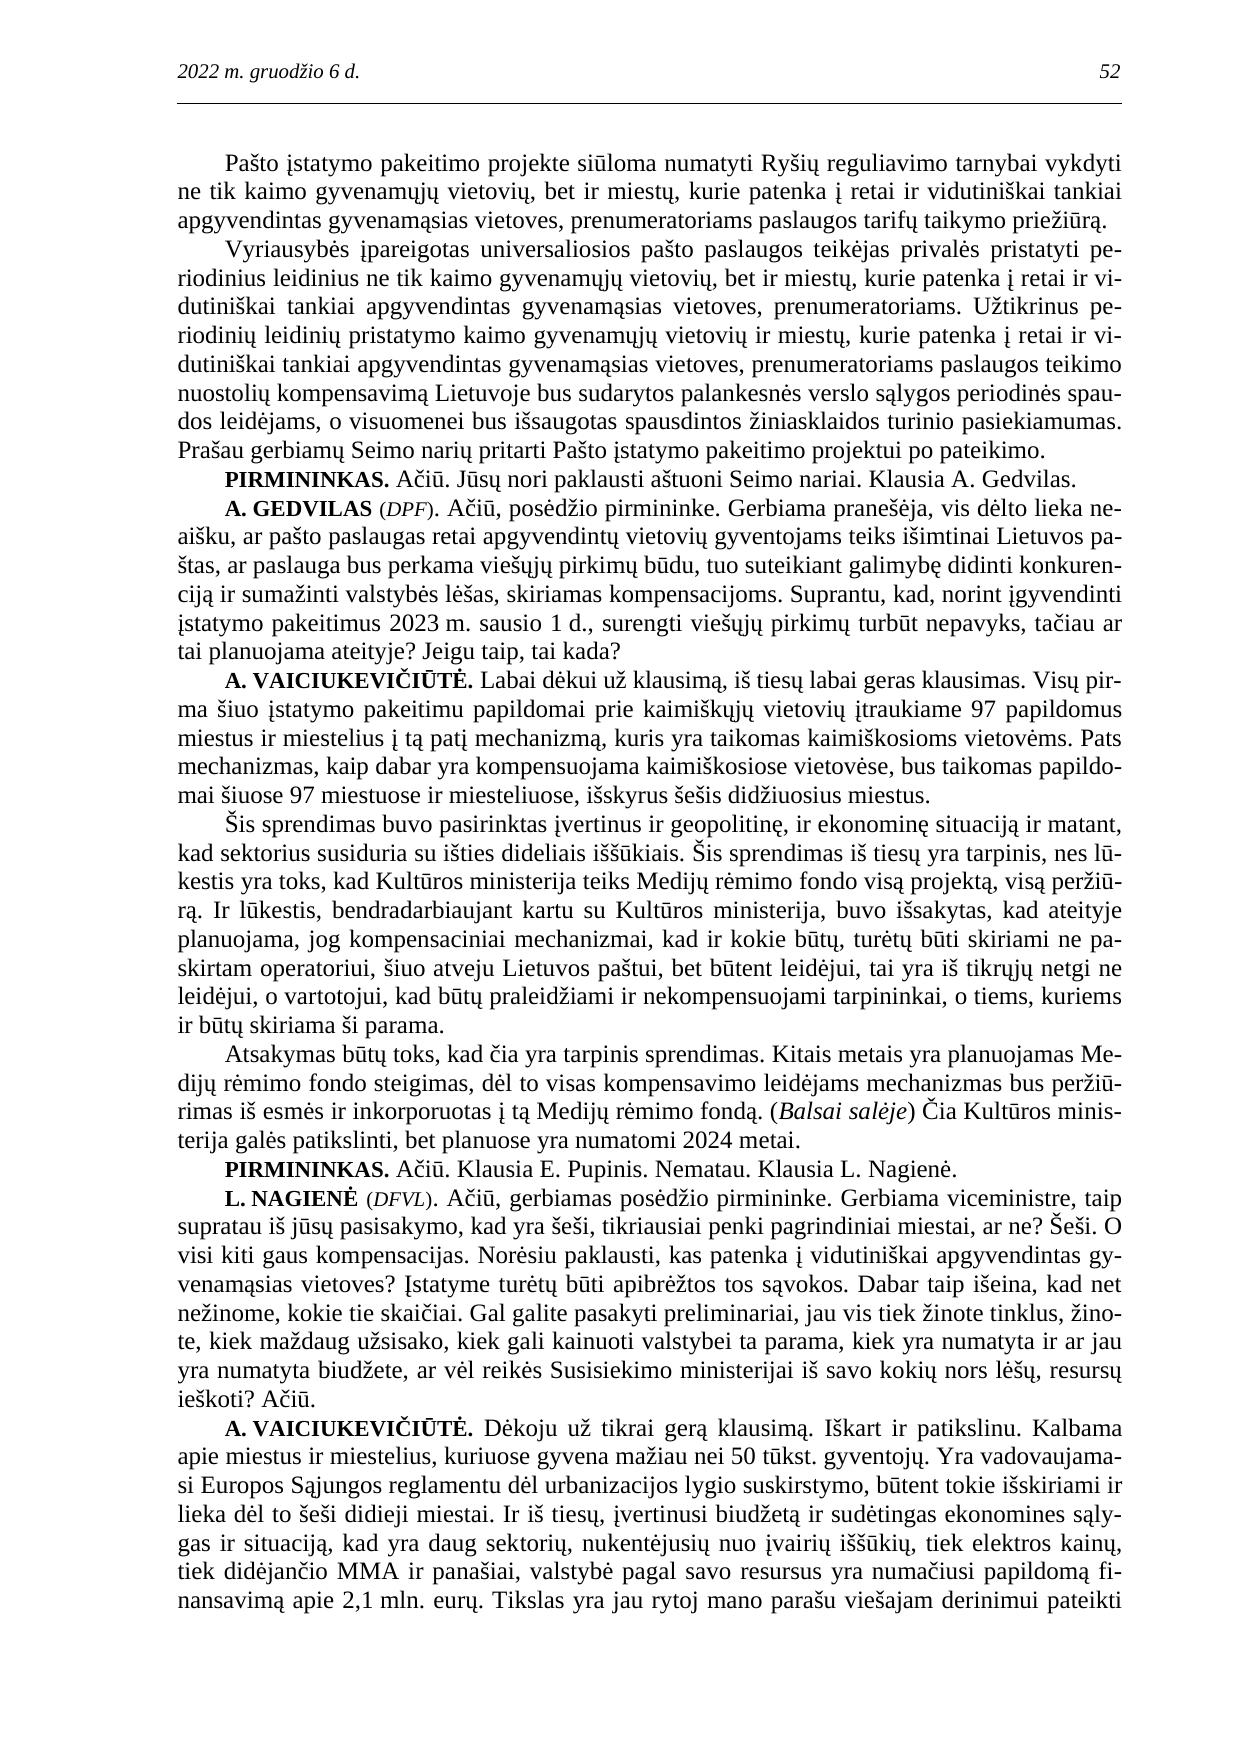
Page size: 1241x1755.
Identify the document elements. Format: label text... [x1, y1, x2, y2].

text Vy­riau­sy­bės įpa­rei­go­tas uni­ver­sa­lio­sios paš­to pa­slau­gos tei­kė­jas pri­va­lės pri­sta­ty­ti pe­riodi­nius lei­di­nius ne tik kai­mo gy­ve­na­mų­jų vie­to­vių, bet ir mies­tų, ku­rie pa­ten­ka į re­tai ir vi­du­ti­niš­kai tan­kiai ap­gy­ven­din­tas gy­ve­na­mą­sias vie­to­ves, pre­nu­me­ra­to­riams. Už­tik­ri­nus pe­riodi­nių lei­di­nių pri­sta­ty­mo kai­mo gy­ve­na­mų­jų vie­to­vių ir mies­tų, ku­rie pa­ten­ka į re­tai ir vi­du­ti­niš­kai tan­kiai ap­gy­ven­din­tas gy­ve­na­mą­sias vie­to­ves, pre­nu­me­ra­to­riams pa­slau­gos tei­ki­mo nuos­to­lių kom­pen­sa­vi­mą Lie­tu­vo­je bus su­da­ry­tos pa­lan­kes­nės ver­slo są­ly­gos pe­ri­odi­nės spau­dos lei­dė­jams, o vi­suo­me­nei bus iš­sau­go­tas spaus­din­tos ži­niask­lai­dos tu­ri­nio pa­sie­kia­mu­mas. Pra­šau ger­bia­mų Sei­mo na­rių pri­tar­ti Paš­to įsta­ty­mo pa­kei­ti­mo pro­jek­tui po pa­tei­ki­mo. [177, 234, 1122, 464]
text PIRMININKAS. Ačiū. Jū­sų no­ri pa­klaus­ti aš­tuo­ni Sei­mo na­riai. Klau­sia A. Ged­vi­las. [177, 464, 1122, 493]
text Paš­to įsta­ty­mo pa­kei­ti­mo pro­jek­te siū­lo­ma nu­ma­ty­ti Ry­šių re­gu­lia­vi­mo tar­ny­bai vyk­dy­ti ne tik kai­mo gy­ve­na­mų­jų vie­to­vių, bet ir mies­tų, ku­rie pa­ten­ka į re­tai ir vi­du­ti­niš­kai tan­kiai ap­gy­ven­din­tas gy­ve­na­mą­sias vie­to­ves, pre­nu­me­ra­to­riams pa­slau­gos ta­ri­fų tai­ky­mo prie­žiū­rą. [177, 148, 1122, 234]
text L. NAGIENĖ (DFVL). Ačiū, ger­bia­mas po­sė­džio pir­mi­nin­ke. Ger­bia­ma vi­ce­mi­nist­re, taip su­pra­tau iš jū­sų pa­si­sa­ky­mo, kad yra še­ši, tik­riau­siai pen­ki pa­grin­di­niai mies­tai, ar ne? Še­ši. O vi­si ki­ti gaus kom­pen­sa­ci­jas. No­rė­siu pa­klaus­ti, kas pa­ten­ka į vi­du­ti­niš­kai ap­gy­ven­din­tas gy­ve­na­mą­sias vie­to­ves? Įsta­ty­me tu­rė­tų bū­ti api­brėž­tos tos są­vo­kos. Da­bar taip iš­ei­na, kad net ne­ži­no­me, ko­kie tie skai­čiai. Gal ga­li­te pa­sa­ky­ti pre­li­mi­na­riai, jau vis tiek ži­no­te tin­klus, ži­no­te, kiek maž­daug už­si­sa­ko, kiek ga­li kai­nuo­ti vals­ty­bei ta pa­ra­ma, kiek yra nu­ma­ty­ta ir ar jau yra nu­ma­ty­ta biu­dže­te, ar vėl rei­kės Su­si­sie­ki­mo mi­nis­te­ri­jai iš sa­vo ko­kių nors lė­šų, re­sur­sų ieš­ko­ti? Ačiū. [177, 1183, 1122, 1413]
text A. VAICIUKEVIČIŪTĖ. La­bai dė­kui už klau­si­mą, iš tie­sų la­bai ge­ras klau­si­mas. Vi­sų pir­ma šiuo įsta­ty­mo pa­kei­ti­mu pa­pil­do­mai prie kai­miš­kų­jų vie­to­vių įtrau­kia­me 97 pa­pil­do­mus mies­tus ir mies­te­lius į tą pa­tį me­cha­niz­mą, ku­ris yra tai­ko­mas kai­miš­ko­sioms vie­to­vėms. Pats me­cha­niz­mas, kaip da­bar yra kom­pen­suo­ja­ma kai­miš­ko­sio­se vie­to­vė­se, bus tai­ko­mas pa­pil­do­mai šiuo­se 97 mies­tuo­se ir mies­te­liuo­se, iš­sky­rus še­šis di­džiuo­sius mies­tus. [177, 665, 1122, 809]
text Šis spren­di­mas bu­vo pa­si­rink­tas įver­ti­nus ir ge­o­po­li­ti­nę, ir eko­no­mi­nę si­tu­a­ci­ją ir ma­tant, kad sek­to­rius su­si­du­ria su iš­ties di­de­liais iš­šū­kiais. Šis spren­di­mas iš tie­sų yra tar­pi­nis, nes lū­kes­tis yra toks, kad Kul­tū­ros mi­nis­te­ri­ja teiks Me­di­jų rė­mi­mo fon­do vi­są pro­jek­tą, vi­są per­žiū­rą. Ir lū­kes­tis, ben­dra­dar­biau­jant kar­tu su Kul­tū­ros mi­nis­te­ri­ja, bu­vo iš­sa­ky­tas, kad at­ei­ty­je pla­nuo­ja­ma, jog kom­pen­sa­ci­niai me­cha­niz­mai, kad ir ko­kie bū­tų, tu­rė­tų bū­ti ski­ria­mi ne pa­skir­tam ope­ra­to­riui, šiuo at­ve­ju Lie­tu­vos paš­tui, bet bū­tent lei­dė­jui, tai yra iš tik­rų­jų net­gi ne lei­dė­jui, o var­to­to­jui, kad bū­tų pra­lei­džia­mi ir ne­kom­pen­suo­ja­mi tar­pi­nin­kai, o tiems, ku­riems ir bū­tų ski­ria­ma ši pa­ra­ma. [177, 809, 1122, 1039]
text A. VAICIUKEVIČIŪTĖ. Dė­ko­ju už tik­rai ge­rą klau­si­mą. Iš­kart ir pa­tiks­li­nu. Kal­ba­ma apie mies­tus ir mies­te­lius, ku­riuo­se gy­ve­na ma­žiau nei 50 tūkst. gy­ven­to­jų. Yra va­do­vau­ja­ma­si Eu­ro­pos Są­jun­gos reg­la­men­tu dėl ur­ba­ni­za­ci­jos ly­gio su­skirs­ty­mo, bū­tent to­kie iš­ski­ria­mi ir lie­ka dėl to še­ši di­die­ji mies­tai. Ir iš tie­sų, įver­ti­nusi biu­dže­tą ir su­dė­tin­gas eko­no­mi­nes są­ly­gas ir si­tu­a­ci­ją, kad yra daug sek­to­rių, nu­ken­tė­ju­sių nuo įvai­rių iš­šū­kių, tiek elek­tros kai­nų, tiek di­dė­jan­čio MMA ir pa­na­šiai, vals­ty­bė pagal sa­vo re­sur­sus yra nu­ma­čiu­si pa­pil­do­mą fi­nan­sa­vi­mą apie 2,1 mln. eu­rų. Tiks­las yra jau ry­toj ma­no pa­ra­šu vie­ša­jam de­ri­ni­mui pa­teik­ti [177, 1413, 1122, 1614]
text PIRMININKAS. Ačiū. Klau­sia E. Pu­pi­nis. Ne­ma­tau. Klau­sia L. Na­gie­nė. [177, 1154, 1122, 1183]
text A. GEDVILAS (DPF). Ačiū, po­sė­džio pir­mi­nin­ke. Ger­bia­ma pra­ne­šė­ja, vis dėl­to lie­ka ne­aiš­ku, ar paš­to pa­slau­gas re­tai ap­gy­ven­din­tų vie­to­vių gy­ven­to­jams teiks iš­im­ti­nai Lie­tu­vos pa­š­tas, ar pa­slau­ga bus per­ka­ma vie­šų­jų pir­ki­mų bū­du, tuo su­tei­kiant ga­li­my­bę di­din­ti kon­ku­ren­ci­ją ir su­ma­žin­ti vals­ty­bės lė­šas, ski­ria­mas kom­pen­sa­ci­joms. Su­pran­tu, kad, no­rint įgy­ven­din­ti įsta­ty­mo pa­kei­ti­mus 2023 m. sau­sio 1 d., su­reng­ti vie­šų­jų pir­ki­mų tur­būt ne­pa­vyks, ta­čiau ar tai pla­nuo­ja­ma at­ei­ty­je? Jei­gu taip, tai ka­da? [177, 493, 1122, 665]
text At­sa­ky­mas bū­tų toks, kad čia yra tar­pi­nis spren­di­mas. Ki­tais me­tais yra pla­nuo­ja­mas Me­di­jų rė­mi­mo fon­do stei­gi­mas, dėl to vi­sas kom­pen­sa­vi­mo lei­dė­jams me­cha­niz­mas bus per­žiū­ri­mas iš es­mės ir in­kor­po­ruo­tas į tą Me­di­jų rė­mi­mo fon­dą. (Bal­sai sa­lė­je) Čia Kul­tū­ros mi­nis­te­ri­ja ga­lės pa­tiks­lin­ti, bet pla­nuo­se yra nu­ma­to­mi 2024 me­tai. [177, 1039, 1122, 1154]
